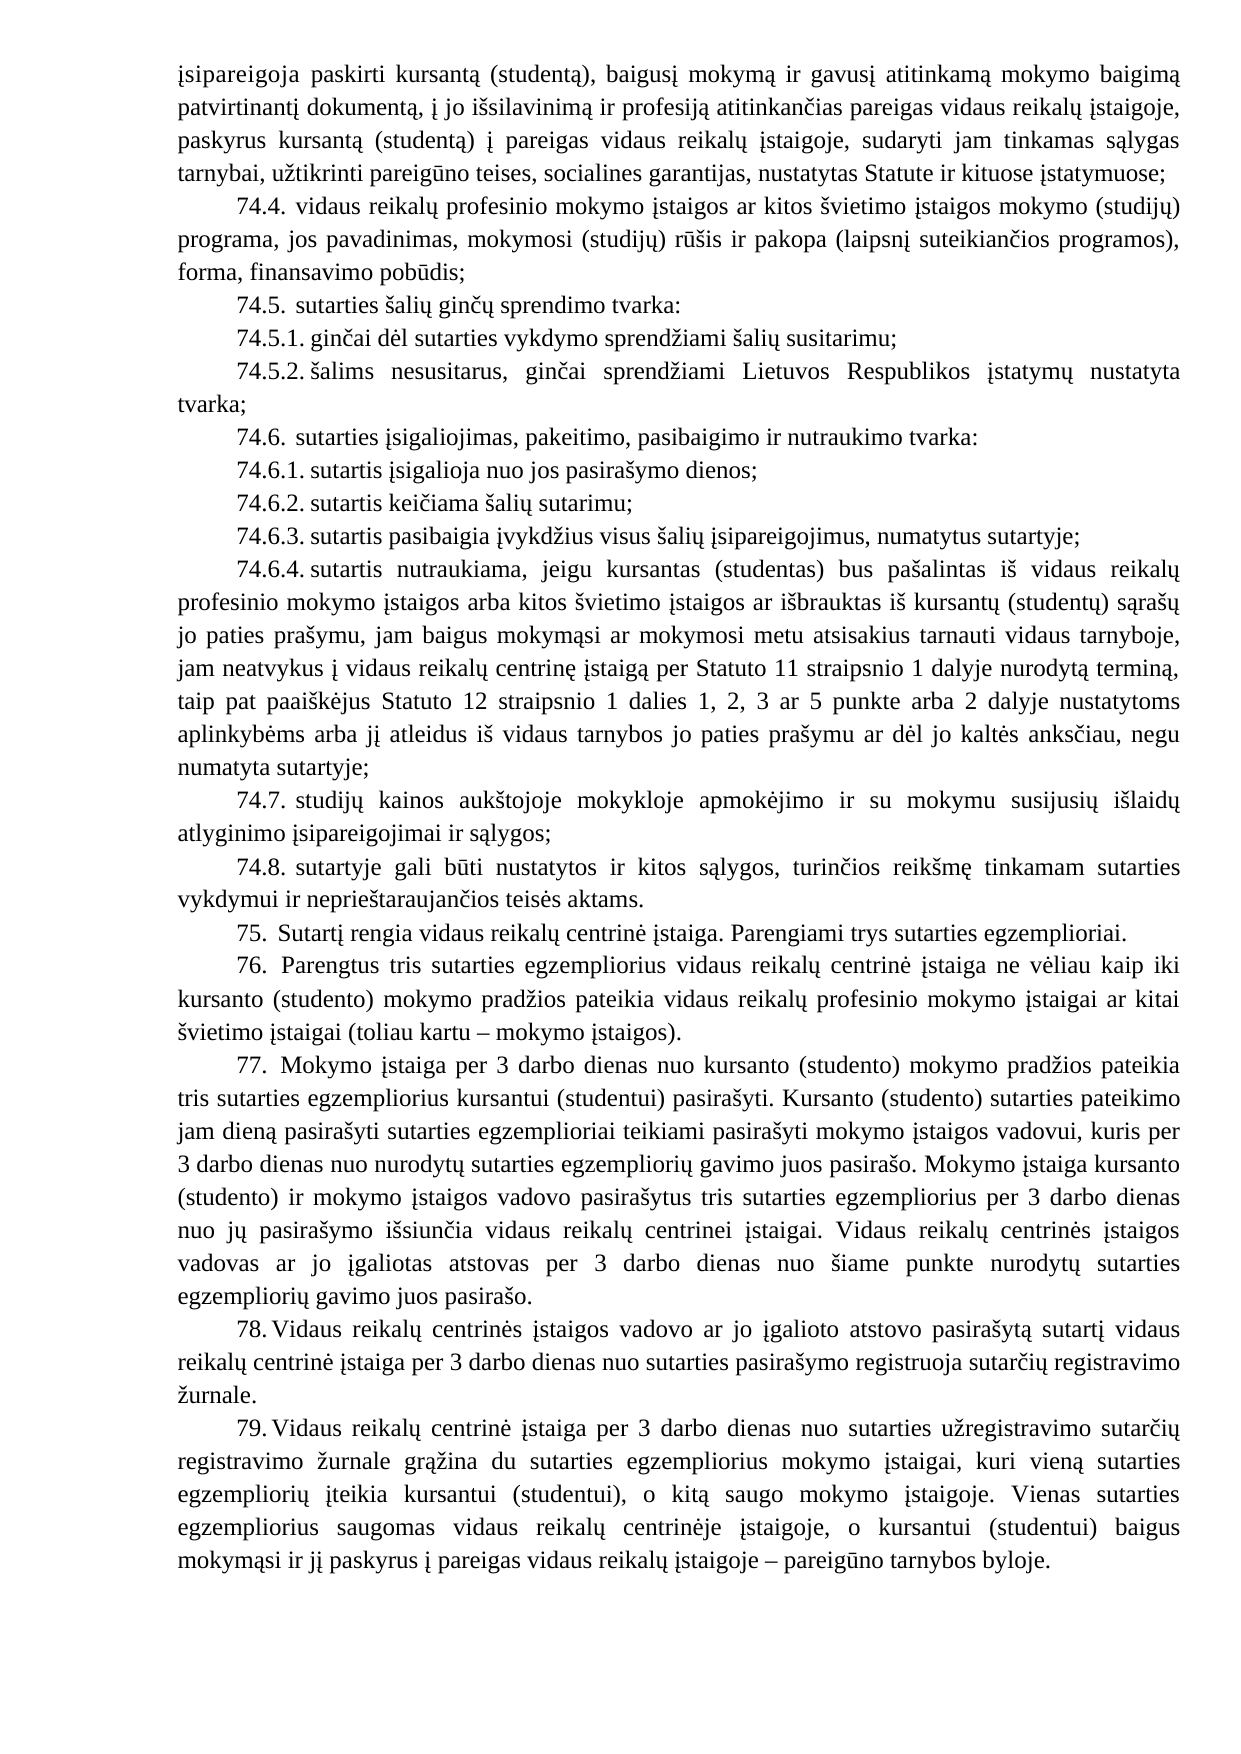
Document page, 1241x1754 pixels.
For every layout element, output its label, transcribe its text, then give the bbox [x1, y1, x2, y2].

text 77. Mokymo įstaiga per 3 darbo dienas nuo kursanto (studento) mokymo pradžios pateikia tris sutarties egzempliorius kursantui (studentui) pasirašyti. Kursanto (studento) sutarties pateikimo jam dieną pasirašyti sutarties egzemplioriai teikiami pasirašyti mokymo įstaigos vadovui, kuris per 3 darbo dienas nuo nurodytų sutarties egzempliorių gavimo juos pasirašo. Mokymo įstaiga kursanto (studento) ir mokymo įstaigos vadovo pasirašytus tris sutarties egzempliorius per 3 darbo dienas nuo jų pasirašymo išsiunčia vidaus reikalų centrinei įstaigai. Vidaus reikalų centrinės įstaigos vadovas ar jo įgaliotas atstovas per 3 darbo dienas nuo šiame punkte nurodytų sutarties egzempliorių gavimo juos pasirašo. [177, 1050, 1181, 1309]
text 79. Vidaus reikalų centrinė įstaiga per 3 darbo dienas nuo sutarties užregistravimo sutarčių registravimo žurnale grąžina du sutarties egzempliorius mokymo įstaigai, kuri vieną sutarties egzempliorių įteikia kursantui (studentui), o kitą saugo mokymo įstaigoje. Vienas sutarties egzempliorius saugomas vidaus reikalų centrinėje įstaigoje, o kursantui (studentui) baigus mokymąsi ir jį paskyrus į pareigas vidaus reikalų įstaigoje – pareigūno tarnybos byloje. [177, 1413, 1181, 1574]
text 74.5. sutarties šalių ginčų sprendimo tvarka: [177, 290, 1181, 319]
text 74.4. vidaus reikalų profesinio mokymo įstaigos ar kitos švietimo įstaigos mokymo (studijų) programa, jos pavadinimas, mokymosi (studijų) rūšis ir pakopa (laipsnį suteikiančios programos), forma, finansavimo pobūdis; [177, 191, 1181, 286]
text 74.7. studijų kainos aukštojoje mokykloje apmokėjimo ir su mokymu susijusių išlaidų atlyginimo įsipareigojimai ir sąlygos; [177, 786, 1181, 847]
text 74.6.4. sutartis nutraukiama, jeigu kursantas (studentas) bus pašalintas iš vidaus reikalų profesinio mokymo įstaigos arba kitos švietimo įstaigos ar išbrauktas iš kursantų (studentų) sąrašų jo paties prašymu, jam baigus mokymąsi ar mokymosi metu atsisakius tarnauti vidaus tarnyboje, jam neatvykus į vidaus reikalų centrinę įstaigą per Statuto 11 straipsnio 1 dalyje nurodytą terminą, taip pat paaiškėjus Statuto 12 straipsnio 1 dalies 1, 2, 3 ar 5 punkte arba 2 dalyje nustatytoms aplinkybėms arba jį atleidus iš vidaus tarnybos jo paties prašymu ar dėl jo kaltės anksčiau, negu numatyta sutartyje; [177, 554, 1181, 781]
text 74.6.1. sutartis įsigalioja nuo jos pasirašymo dienos; [177, 455, 1181, 484]
text 74.8. sutartyje gali būti nustatytos ir kitos sąlygos, turinčios reikšmę tinkamam sutarties vykdymui ir neprieštaraujančios teisės aktams. [177, 852, 1181, 913]
text 78. Vidaus reikalų centrinės įstaigos vadovo ar jo įgalioto atstovo pasirašytą sutartį vidaus reikalų centrinė įstaiga per 3 darbo dienas nuo sutarties pasirašymo registruoja sutarčių registravimo žurnale. [177, 1314, 1181, 1409]
text 76. Parengtus tris sutarties egzempliorius vidaus reikalų centrinė įstaiga ne vėliau kaip iki kursanto (studento) mokymo pradžios pateikia vidaus reikalų profesinio mokymo įstaigai ar kitai švietimo įstaigai (toliau kartu – mokymo įstaigos). [177, 951, 1181, 1045]
text 74.5.1. ginčai dėl sutarties vykdymo sprendžiami šalių susitarimu; [177, 323, 1181, 352]
text 74.5.2. šalims nesusitarus, ginčai sprendžiami Lietuvos Respublikos įstatymų nustatyta tvarka; [177, 356, 1181, 418]
text 74.6.3. sutartis pasibaigia įvykdžius visus šalių įsipareigojimus, numatytus sutartyje; [177, 521, 1181, 550]
text 75. Sutartį rengia vidaus reikalų centrinė įstaiga. Parengiami trys sutarties egzemplioriai. [177, 918, 1181, 946]
text įsipareigoja paskirti kursantą (studentą), baigusį mokymą ir gavusį atitinkamą mokymo baigimą patvirtinantį dokumentą, į jo išsilavinimą ir profesiją atitinkančias pareigas vidaus reikalų įstaigoje, paskyrus kursantą (studentą) į pareigas vidaus reikalų įstaigoje, sudaryti jam tinkamas sąlygas tarnybai, užtikrinti pareigūno teises, socialines garantijas, nustatytas Statute ir kituose įstatymuose; [177, 59, 1181, 187]
text 74.6.2. sutartis keičiama šalių sutarimu; [177, 488, 1181, 517]
text 74.6. sutarties įsigaliojimas, pakeitimo, pasibaigimo ir nutraukimo tvarka: [177, 422, 1181, 451]
